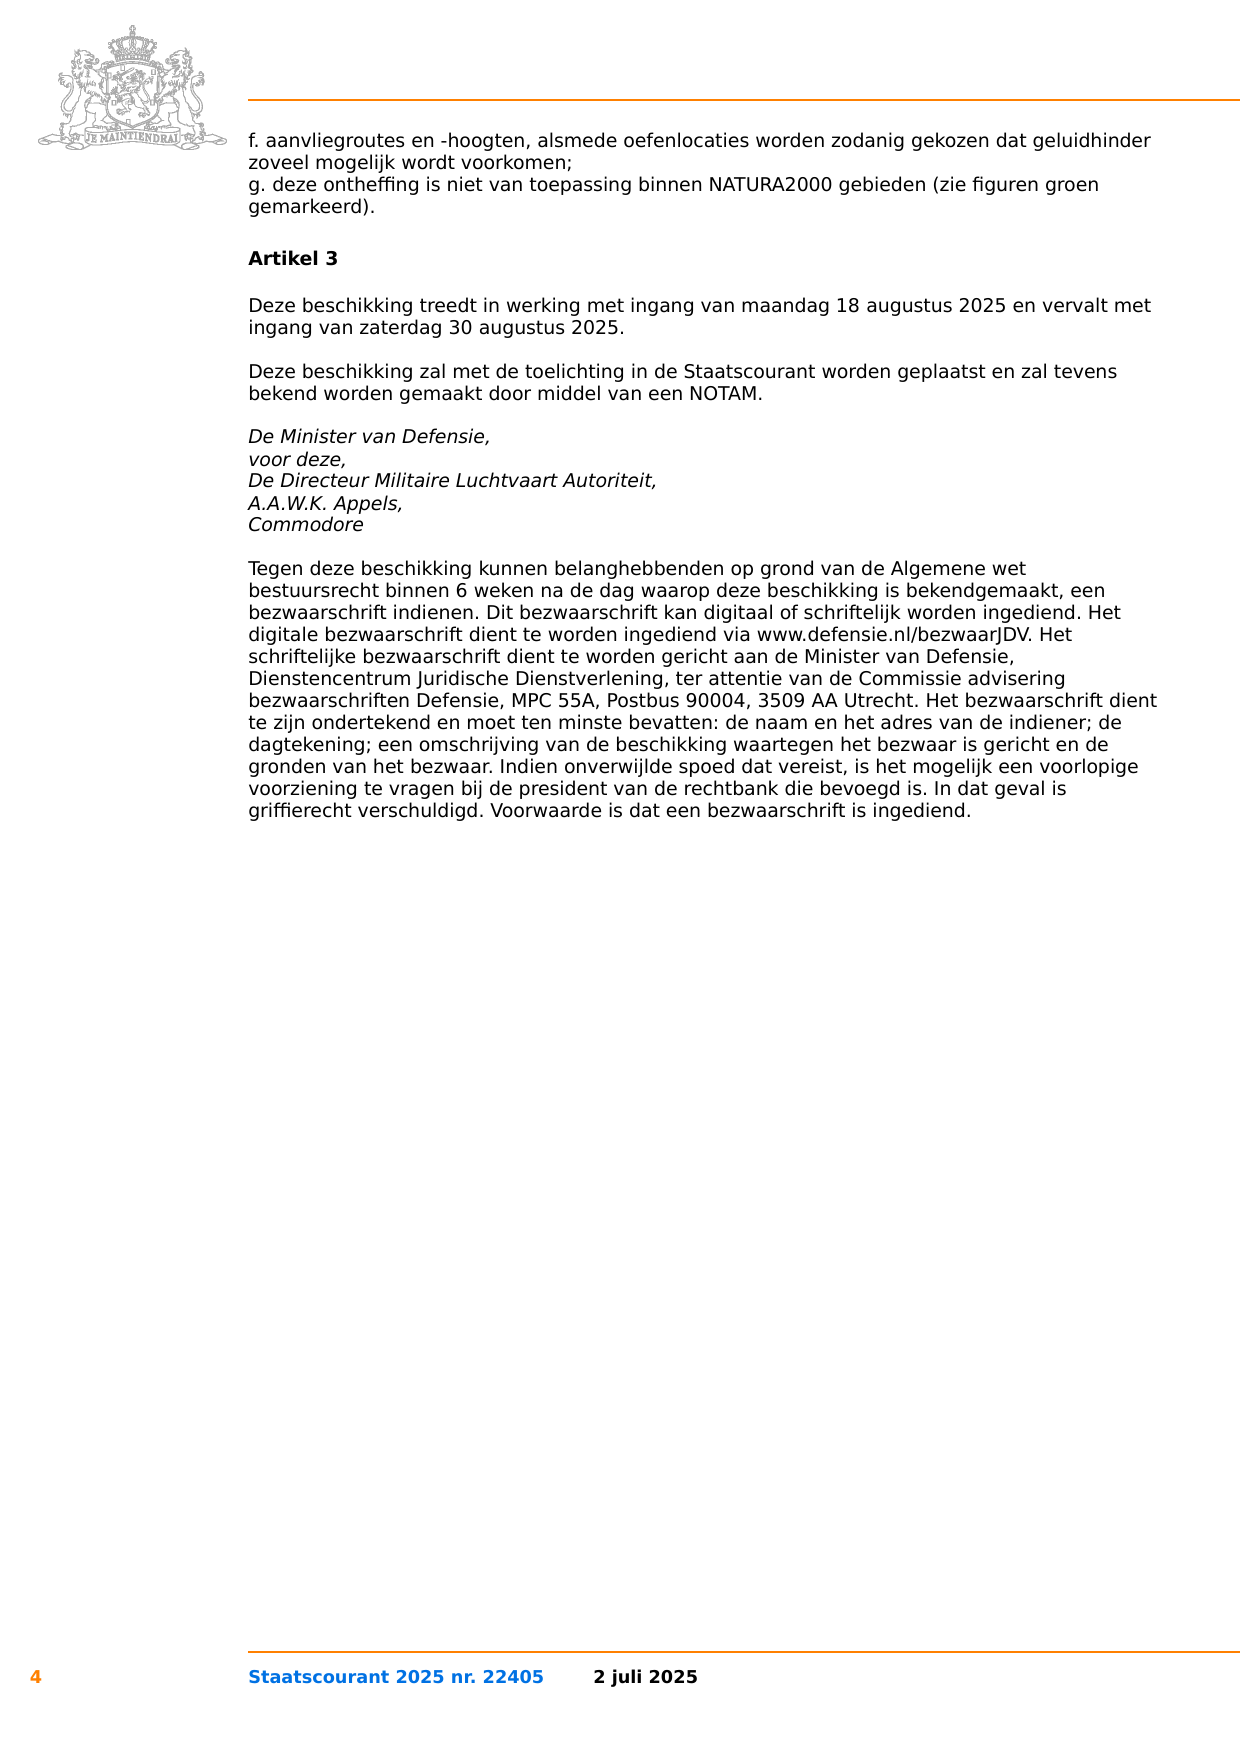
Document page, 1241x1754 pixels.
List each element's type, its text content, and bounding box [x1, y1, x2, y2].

text g. deze ontheffing is niet van toepassing binnen NATURA2000 gebieden (zie figuren groen gemarkeerd). [248, 174, 1163, 218]
subtitle Artikel 3 [248, 248, 1163, 270]
text Deze beschikking zal met de toelichting in de Staatscourant worden geplaatst en zal tevens bekend worden gemaakt door middel van een NOTAM. [248, 361, 1163, 404]
picture [38, 25, 227, 150]
text f. aanvliegroutes en -hoogten, alsmede oefenlocaties worden zodanig gekozen dat geluidhinder zoveel mogelijk wordt voorkomen; [248, 130, 1163, 174]
text De Minister van Defensie, voor deze, De Directeur Militaire Luchtvaart Autoriteit, A.A.W.K. Appels, Commodore [248, 426, 1163, 536]
text Deze beschikking treedt in werking met ingang van maandag 18 augustus 2025 en vervalt met ingang van zaterdag 30 augustus 2025. [248, 295, 1163, 339]
text Tegen deze beschikking kunnen belanghebbenden op grond van de Algemene wet bestuursrecht binnen 6 weken na de dag waarop deze beschikking is bekendgemaakt, een bezwaarschrift indienen. Dit bezwaarschrift kan digitaal of schriftelijk worden ingediend. Het digitale bezwaarschrift dient te worden ingediend via www.defensie.nl/bezwaarJDV. Het schriftelijke bezwaarschrift dient te worden gericht aan de Minister van Defensie, Dienstencentrum Juridische Dienstverlening, ter attentie van de Commissie advisering bezwaarschriften Defensie, MPC 55A, Postbus 90004, 3509 AA Utrecht. Het bezwaarschrift dient te zijn ondertekend en moet ten minste bevatten: de naam en het adres van de indiener; de dagtekening; een omschrijving van de beschikking waartegen het bezwaar is gericht en de gronden van het bezwaar. Indien onverwijlde spoed dat vereist, is het mogelijk een voorlopige voorziening te vragen bij de president van de rechtbank die bevoegd is. In dat geval is griffierecht verschuldigd. Voorwaarde is dat een bezwaarschrift is ingediend. [248, 558, 1163, 822]
